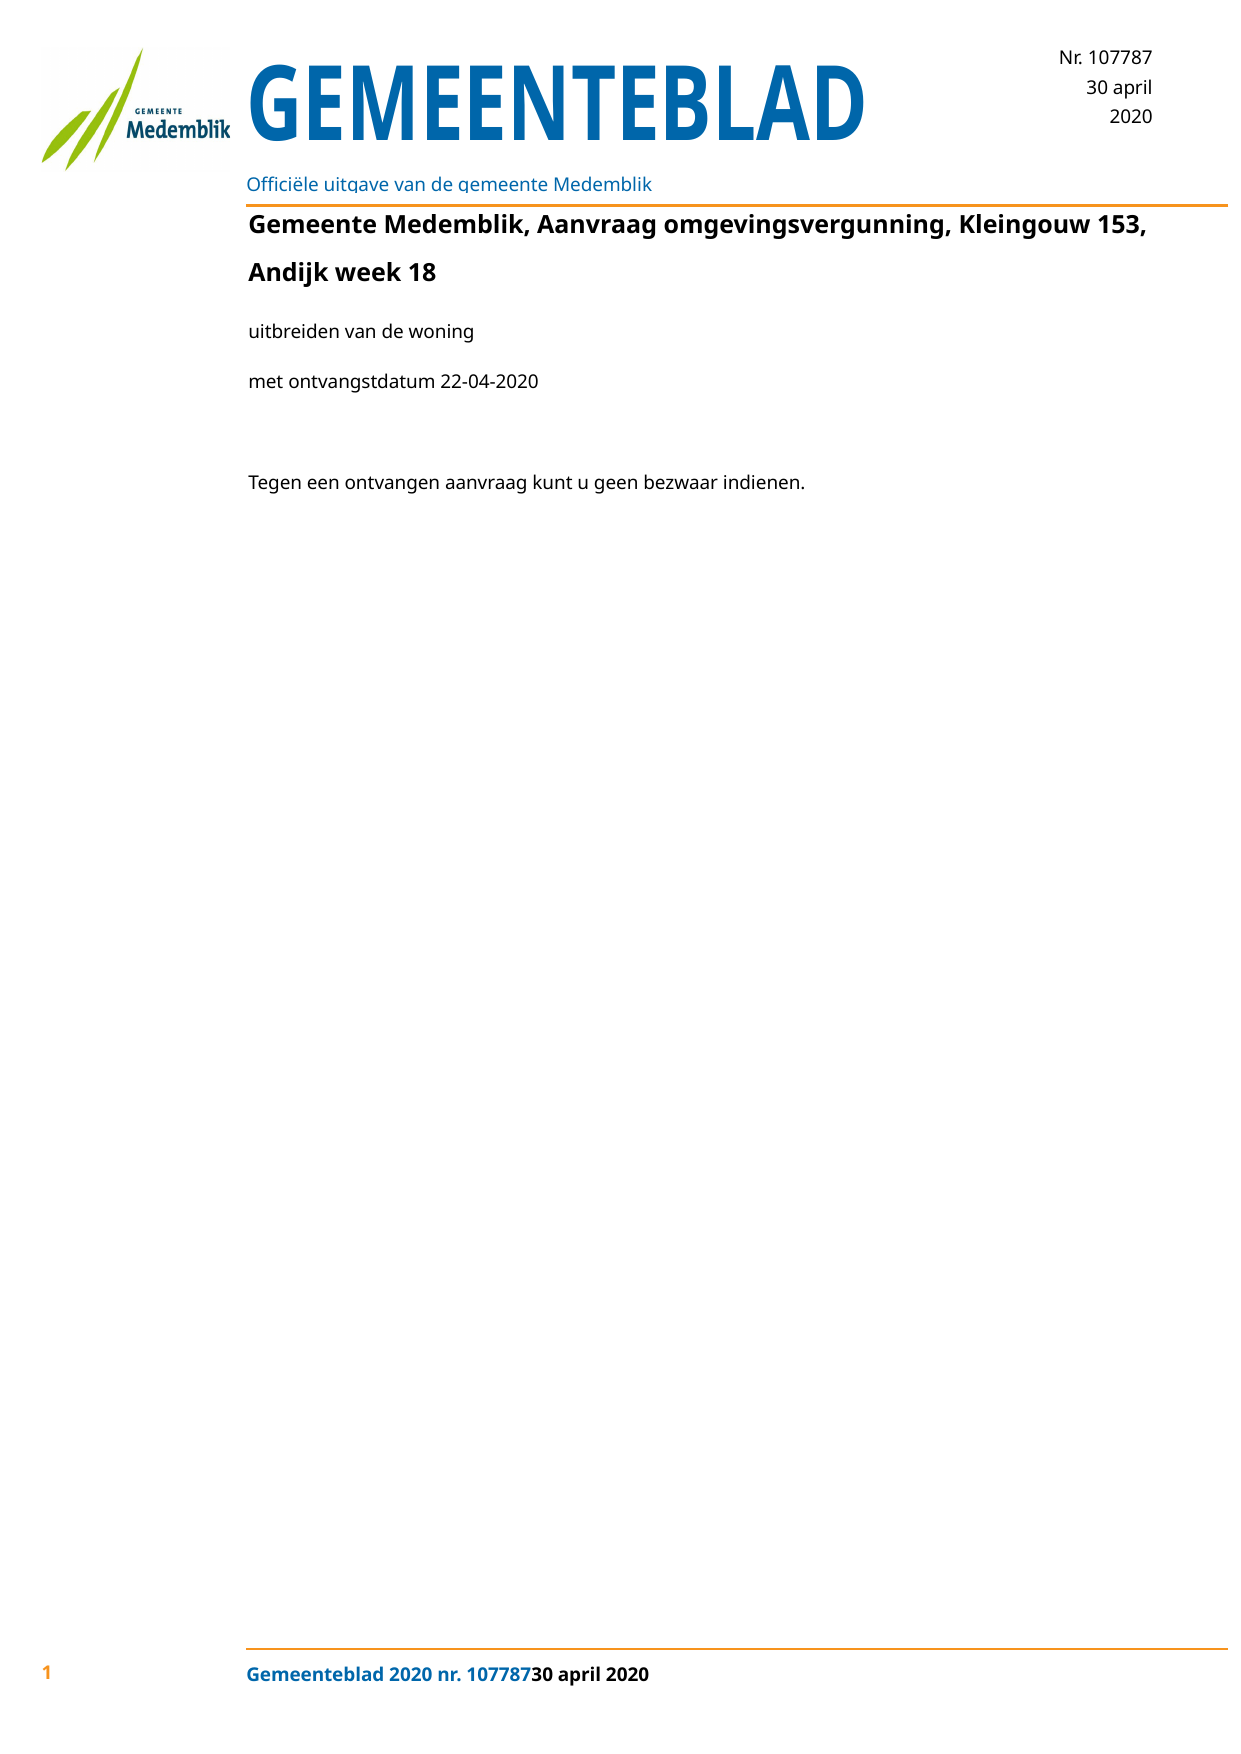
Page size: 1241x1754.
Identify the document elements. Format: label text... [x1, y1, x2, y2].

text Tegen een ontvangen aanvraag kunt u geen bezwaar indienen. [248, 469, 1152, 495]
picture [41, 47, 231, 172]
text met ontvangstdatum 22-04-2020 [248, 368, 1152, 394]
text Gemeente Medemblik, Aanvraag omgevingsvergunning, Kleingouw 153, Andijk week 18 [248, 207, 1152, 288]
text uitbreiden van de woning [248, 318, 1152, 344]
